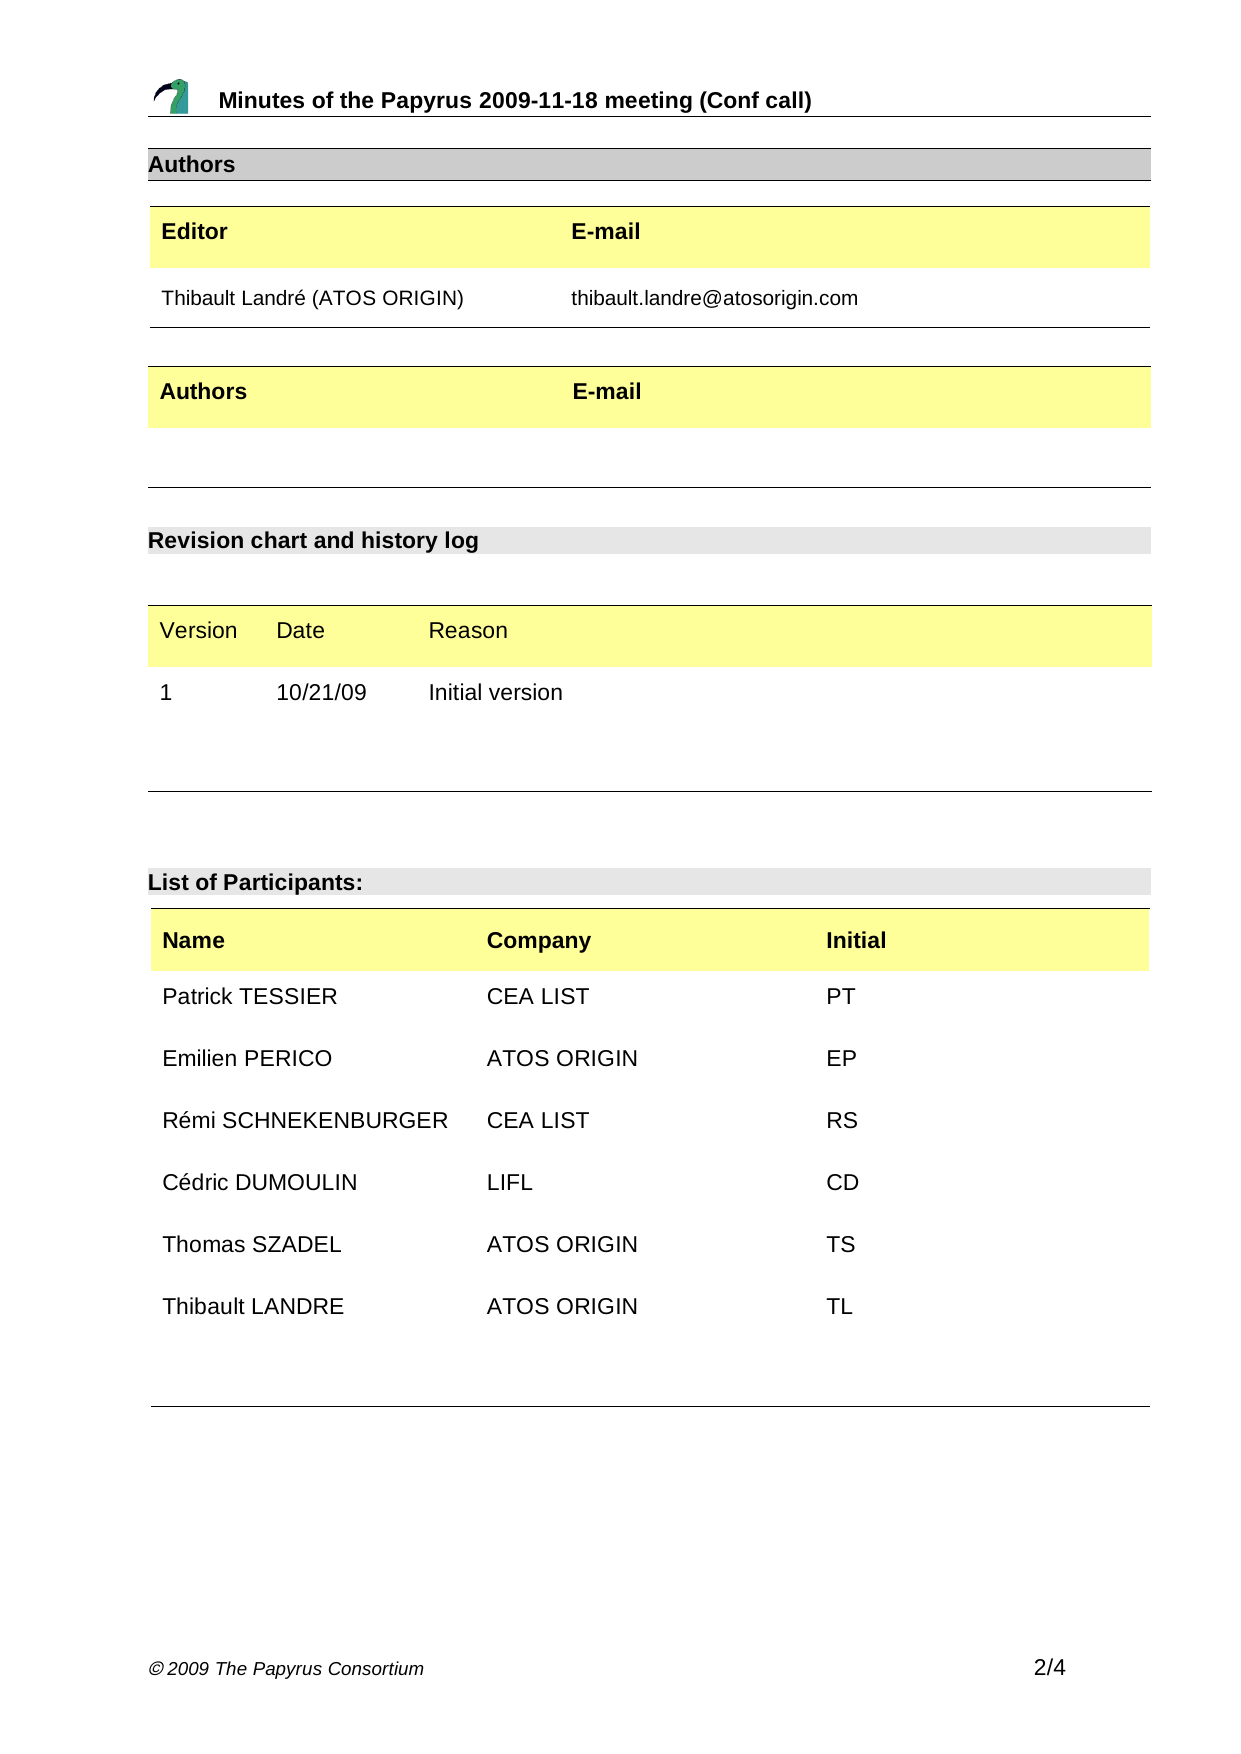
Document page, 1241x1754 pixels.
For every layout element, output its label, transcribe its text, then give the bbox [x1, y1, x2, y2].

table_cell [561, 429, 1151, 487]
table_cell Patrick TESSIER [151, 971, 475, 1033]
table_cell Initial version [417, 667, 1152, 729]
table_cell thibault.landre@atosorigin.com [560, 268, 1150, 327]
table_header E-mail [560, 207, 1150, 268]
table_cell EP [815, 1033, 1149, 1095]
table_cell CEA LIST [475, 971, 815, 1033]
table_cell 21/10/09 [265, 667, 417, 729]
table_cell [148, 429, 561, 487]
table_cell [815, 1344, 1149, 1406]
table_header Company [475, 909, 815, 971]
table_cell PT [815, 971, 1149, 1033]
table_header Editor [150, 207, 560, 268]
table_cell CD [815, 1157, 1149, 1219]
table_cell LIFL [475, 1157, 815, 1219]
picture [153, 79, 189, 114]
table_cell TL [815, 1281, 1149, 1343]
table_cell 1 [148, 667, 265, 729]
table_cell [148, 729, 265, 791]
table_cell Thomas SZADEL [151, 1219, 475, 1281]
table_header Initial [815, 909, 1149, 971]
table_header Version [148, 606, 265, 667]
subtitle Revision chart and history log [148, 527, 1151, 554]
table_header Authors [148, 367, 561, 428]
table_cell [151, 1344, 475, 1406]
subtitle Authors [148, 149, 1151, 180]
table_cell RS [815, 1095, 1149, 1157]
table_cell [475, 1344, 815, 1406]
table_cell Rémi SCHNEKENBURGER [151, 1095, 475, 1157]
table_cell Thibault Landré (ATOS ORIGIN) [150, 268, 560, 327]
table_cell ATOS ORIGIN [475, 1033, 815, 1095]
table_header Reason [417, 606, 1152, 667]
table_cell TS [815, 1219, 1149, 1281]
table_cell Thibault LANDRE [151, 1281, 475, 1343]
table_cell Emilien PERICO [151, 1033, 475, 1095]
table_cell [265, 729, 417, 791]
table_header E-mail [561, 367, 1151, 428]
subtitle List of Participants: [148, 868, 1151, 895]
table_cell CEA LIST [475, 1095, 815, 1157]
table_cell ATOS ORIGIN [475, 1281, 815, 1343]
table_cell [417, 729, 1152, 791]
table_header Name [151, 909, 475, 971]
table_cell ATOS ORIGIN [475, 1219, 815, 1281]
table_header Date [265, 606, 417, 667]
table_cell Cédric DUMOULIN [151, 1157, 475, 1219]
